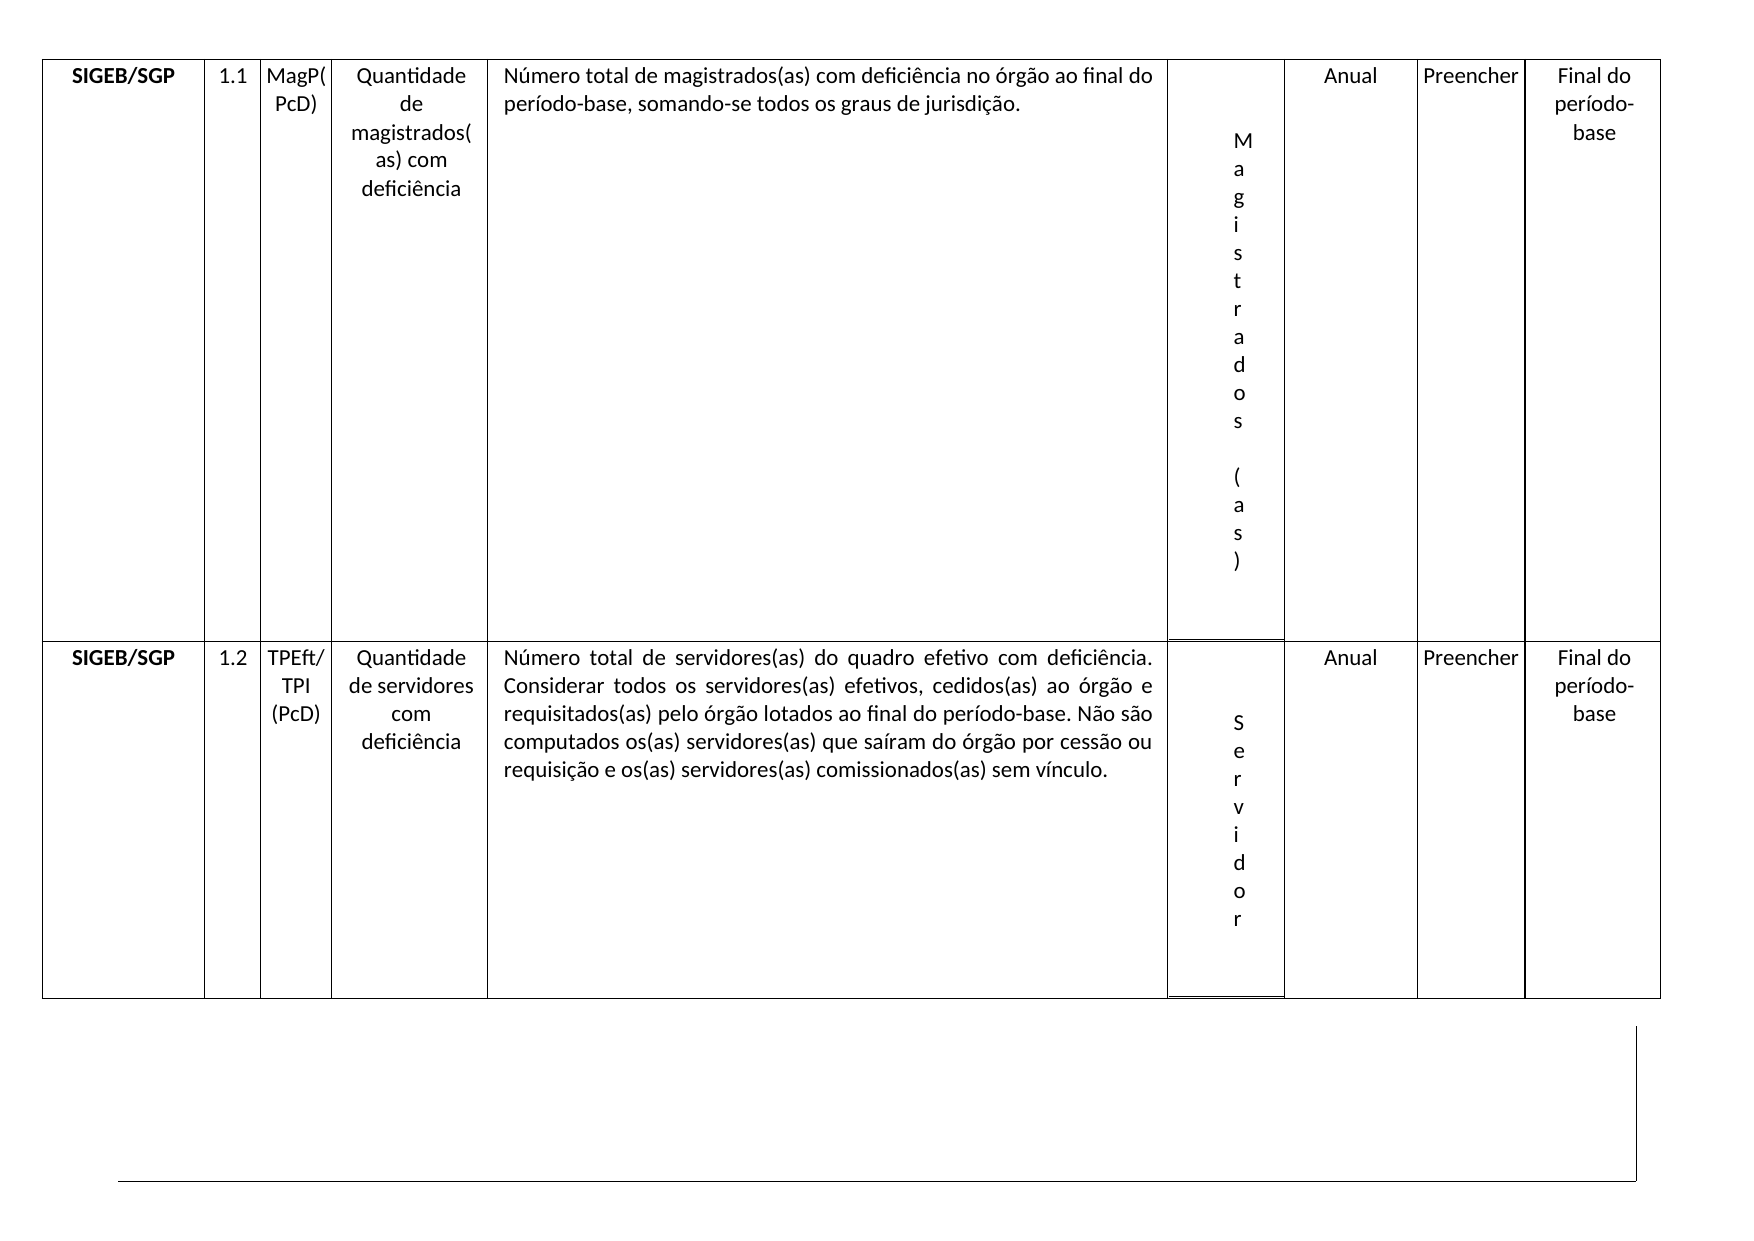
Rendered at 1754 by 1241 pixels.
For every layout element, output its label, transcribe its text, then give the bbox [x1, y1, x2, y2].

table_cell Magistrados (as) [1168, 60, 1284, 641]
table_cell Preencher [1418, 60, 1524, 641]
table_cell SIGEB/SGP [43, 642, 204, 998]
table_cell Anual [1285, 60, 1417, 641]
table_cell Número total de magistrados(as) com deficiência no órgão ao final do período-base, somando-se todos os graus de jurisdição. [488, 60, 1167, 641]
table_cell TPEft/TPI (PcD) [261, 642, 331, 998]
table_cell Anual [1285, 642, 1417, 998]
table_cell Preencher [1418, 642, 1524, 998]
table_cell MagP(PcD) [261, 60, 331, 641]
table_cell Final do período-base [1526, 642, 1660, 998]
table_cell Número total de servidores(as) do quadro efetivo com deficiência. Considerar todos os servidores(as) efetivos, cedidos(as) ao órgão e requisitados(as) pelo órgão lotados ao final do período-base. Não são computados os(as) servidores(as) que saíram do órgão por cessão ou requisição e os(as) servidores(as) comissionados(as) sem vínculo. [488, 642, 1167, 998]
table_cell 1.2 [205, 642, 260, 998]
table_cell Final do período-base [1526, 60, 1660, 641]
table_cell Quantidade de magistrados(as) com deficiência [332, 60, 487, 641]
table_cell 1.1 [205, 60, 260, 641]
table_cell Quantidade de servidores com deficiência [332, 642, 487, 998]
table_cell Servidor [1168, 642, 1284, 998]
table_cell SIGEB/SGP [43, 60, 204, 641]
